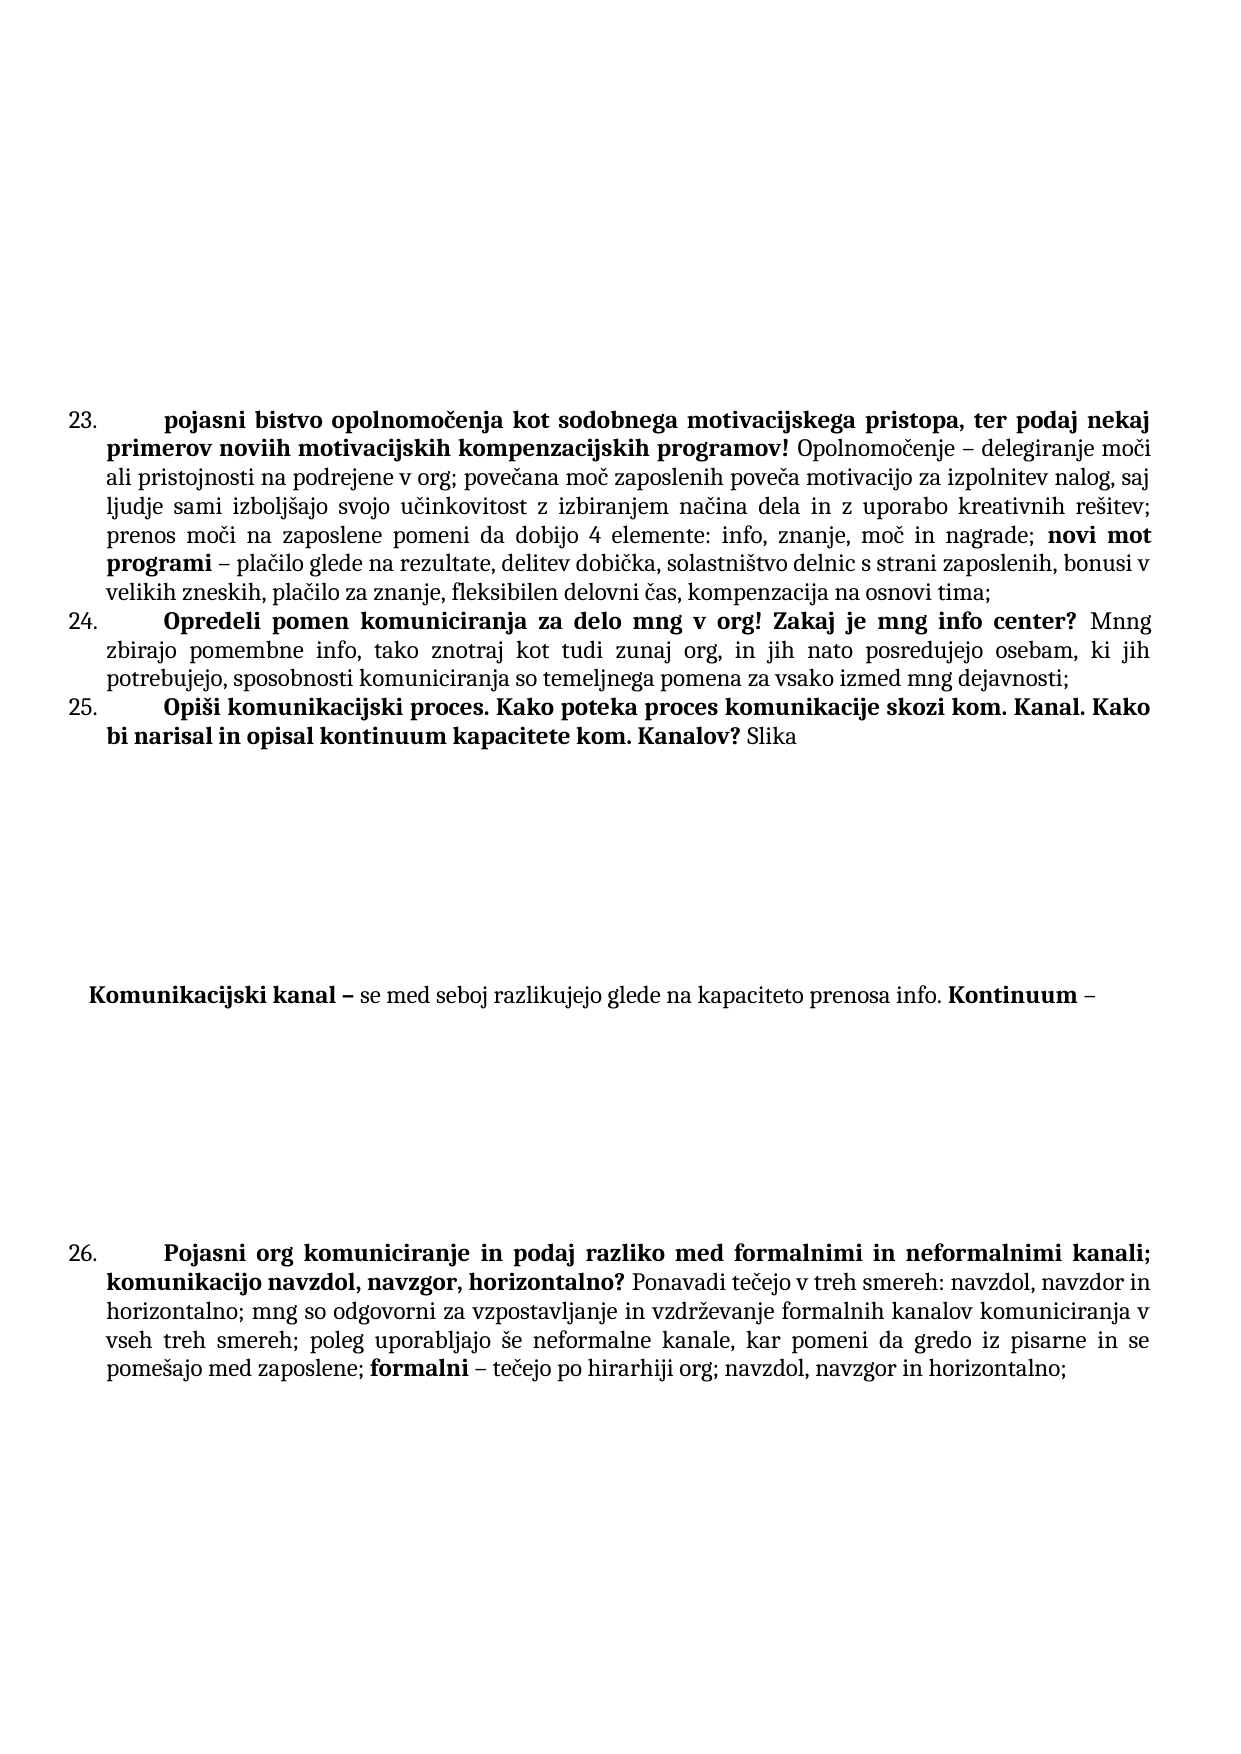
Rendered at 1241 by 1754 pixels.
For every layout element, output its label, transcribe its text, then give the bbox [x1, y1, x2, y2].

list Opredeli pomen komuniciranja za delo mng v org! Zakaj je mng info center? Mnng zbirajo pomembne info, tako znotraj kot tudi zunaj org, in jih nato posredujejo osebam, ki jih potrebujejo, sposobnosti komuniciranja so temeljnega pomena za vsako izmed mng dejavnosti; [69, 607, 1152, 693]
list Opiši komunikacijski proces. Kako poteka proces komunikacije skozi kom. Kanal. Kako bi narisal in opisal kontinuum kapacitete kom. Kanalov? Slika [69, 693, 1152, 751]
list Pojasni org komuniciranje in podaj razliko med formalnimi in neformalnimi kanali; komunikacijo navzdol, navzgor, horizontalno? Ponavadi tečejo v treh smereh: navzdol, navzdor in horizontalno; mng so odgovorni za vzpostavljanje in vzdrževanje formalnih kanalov komuniciranja v vseh treh smereh; poleg uporabljajo še neformalne kanale, kar pomeni da gredo iz pisarne in se pomešajo med zaposlene; formalni – tečejo po hirarhiji org; navzdol, navzgor in horizontalno; [69, 1239, 1152, 1383]
list pojasni bistvo opolnomočenja kot sodobnega motivacijskega pristopa, ter podaj nekaj primerov noviih motivacijskih kompenzacijskih programov! Opolnomočenje – delegiranje moči ali pristojnosti na podrejene v org; povečana moč zaposlenih poveča motivacijo za izpolnitev nalog, saj ljudje sami izboljšajo svojo učinkovitost z izbiranjem načina dela in z uporabo kreativnih rešitev; prenos moči na zaposlene pomeni da dobijo 4 elemente: info, znanje, moč in nagrade; novi mot programi – plačilo glede na rezultate, delitev dobička, solastništvo delnic s strani zaposlenih, bonusi v velikih zneskih, plačilo za znanje, fleksibilen delovni čas, kompenzacija na osnovi tima; [69, 406, 1152, 607]
text Komunikacijski kanal – se med seboj razlikujejo glede na kapaciteto prenosa info. Kontinuum – [89, 981, 1152, 1009]
